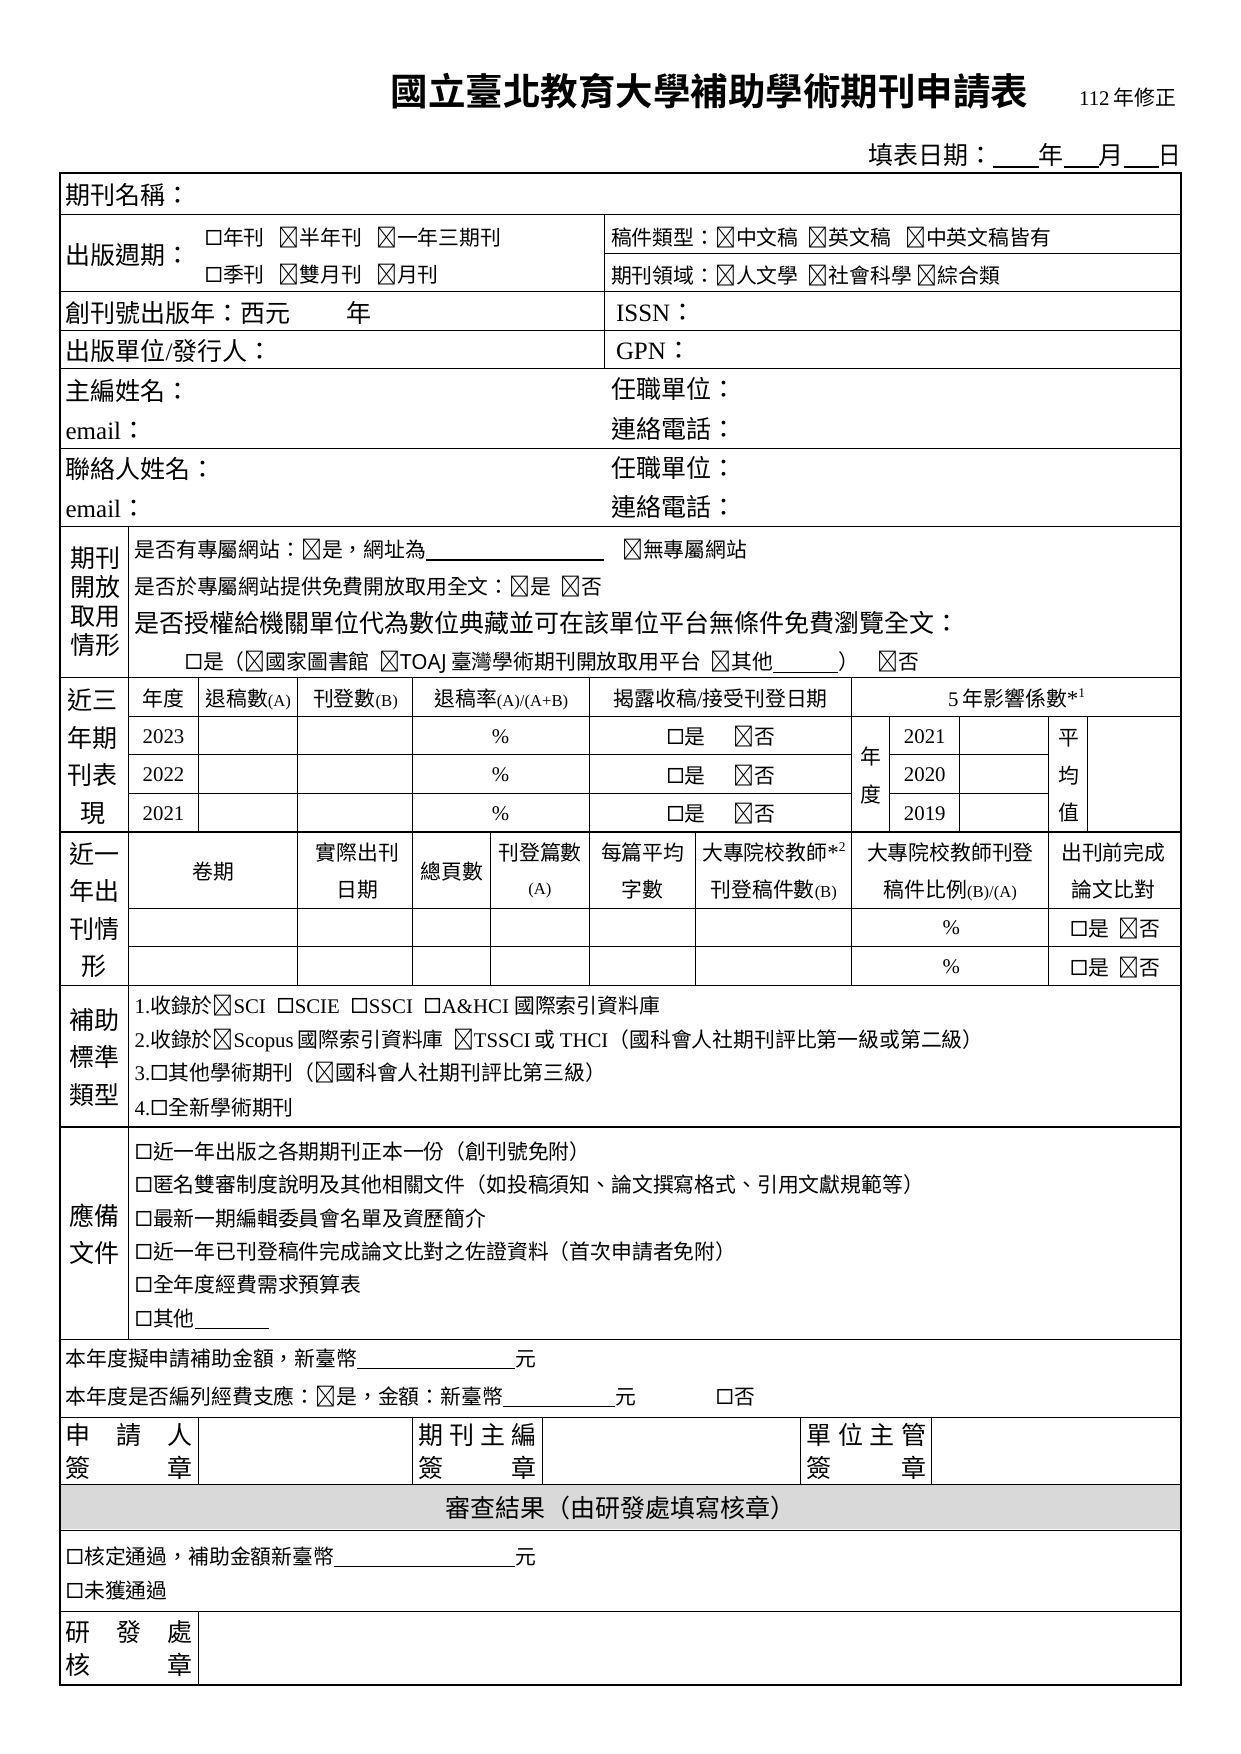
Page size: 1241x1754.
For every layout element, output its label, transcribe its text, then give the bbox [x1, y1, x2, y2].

table_cell [298, 755, 412, 793]
table_cell 研發處 核章 [61, 1612, 198, 1684]
table_cell 大專院校教師*2刊登稿件數(B) [696, 833, 851, 907]
table_cell 申請人 簽章 [61, 1418, 198, 1484]
table_cell % [413, 794, 589, 831]
table_cell 期刊主編 簽章 [413, 1418, 542, 1484]
table_cell 主編姓名： [61, 369, 605, 408]
table_cell 是 否 [590, 717, 851, 754]
table_cell 1.收錄於SCI SCIE SSCI A&HCI 國際索引資料庫 2.收錄於Scopus國際索引資料庫 TSSCI或THCI（國科會人社期刊評比第一級或第二級） 3.其他學術期刊（國科會人社期刊評比第三級） 4.全新學術期刊 [129, 986, 1180, 1126]
table_cell 補助標準類型 [61, 986, 128, 1126]
table_cell 卷期 [129, 833, 297, 907]
table_cell [298, 909, 412, 946]
table_cell 期刊開放取用情形 [61, 527, 128, 677]
table_cell [960, 717, 1048, 754]
table_cell 2020 [890, 755, 959, 793]
table_cell [960, 755, 1048, 793]
table_cell 出刊前完成 論文比對 [1049, 833, 1180, 907]
table_cell [696, 909, 851, 946]
table_cell 單位主管 簽章 [801, 1418, 931, 1484]
table_cell [491, 947, 589, 984]
table_cell 年刊 半年刊 一年三期刊 季刊 雙月刊 月刊 [198, 215, 604, 291]
table_cell [298, 794, 412, 831]
table_cell [543, 1418, 800, 1484]
table_cell [491, 909, 589, 946]
table_cell ISSN： [605, 292, 1180, 330]
table_cell [199, 1418, 412, 1484]
table_cell 2022 [129, 755, 198, 793]
table_cell [413, 909, 490, 946]
table_cell 是 否 [1049, 947, 1180, 984]
table_cell 聯絡人姓名： [61, 449, 605, 486]
table_cell 應備文件 [61, 1128, 128, 1338]
table_cell [199, 1612, 1180, 1684]
table_cell 是否有專屬網站：是，網址為 無專屬網站 是否於專屬網站提供免費開放取用全文：是 否 是否授權給機關單位代為數位典藏並可在該單位平台無條件免費瀏覽全文： 是（國家圖書館 TOAJ臺灣學術期刊開放取用平台 其他 ） 否 [129, 527, 1180, 677]
table_cell 任職單位： [605, 449, 1180, 486]
text 國立臺北教育大學補助學術期刊申請表 112年修正 [59, 52, 1176, 127]
table_cell 年度 [129, 678, 198, 716]
table_cell 近一年出刊情形 [61, 833, 128, 984]
table_cell GPN： [605, 331, 1180, 368]
table_cell [199, 794, 297, 831]
table_cell 2019 [890, 794, 959, 831]
table_header 期刊名稱： [61, 174, 1180, 214]
table_cell 2021 [129, 794, 198, 831]
table_cell % [413, 755, 589, 793]
table_cell 退稿數(A) [199, 678, 297, 716]
table_cell 年度 [852, 717, 889, 831]
table_cell 每篇平均字數 [590, 833, 695, 907]
table_cell email： [61, 486, 605, 526]
table_cell email： [61, 408, 605, 448]
table_cell [413, 947, 490, 984]
table_cell 連絡電話： [605, 486, 1180, 526]
table_cell % [852, 909, 1048, 946]
table_cell [199, 755, 297, 793]
table_cell 揭露收稿/接受刊登日期 [590, 678, 851, 716]
table_cell [129, 947, 297, 984]
table_cell [1088, 717, 1180, 831]
table_cell 期刊領域：人文學 社會科學 綜合類 [605, 254, 1180, 291]
table_cell 刊登數(B) [298, 678, 412, 716]
table_cell 出版週期： [61, 215, 198, 291]
table_cell 平均值 [1049, 717, 1087, 831]
table_cell [298, 717, 412, 754]
table_cell 創刊號出版年：西元 年 [61, 292, 604, 330]
table_cell % [413, 717, 589, 754]
table_cell 本年度是否編列經費支應：是，金額：新臺幣 元 否 [61, 1378, 1180, 1417]
table_cell 近一年出版之各期期刊正本一份（創刊號免附） 匿名雙審制度說明及其他相關文件（如投稿須知、論文撰寫格式、引用文獻規範等） 最新一期編輯委員會名單及資歷簡介 近一年已刊登稿件完成論文比對之佐證資料（首次申請者免附） 全年度經費需求預算表 其他 [129, 1128, 1180, 1338]
table_cell [590, 947, 695, 984]
table_cell 是 否 [590, 755, 851, 793]
table_cell 是 否 [1049, 909, 1180, 946]
table_cell 本年度擬申請補助金額，新臺幣 元 [61, 1340, 1180, 1378]
table_cell 總頁數 [413, 833, 490, 907]
table_cell 稿件類型：中文稿 英文稿 中英文稿皆有 [605, 215, 1180, 253]
table_cell 近三年期刊表現 [61, 678, 128, 831]
table_cell [590, 909, 695, 946]
table_cell 2021 [890, 717, 959, 754]
table_cell [696, 947, 851, 984]
table_cell 任職單位： [605, 369, 1180, 408]
table_cell [129, 909, 297, 946]
table_cell 5年影響係數*1 [852, 678, 1180, 716]
table_cell 連絡電話： [605, 408, 1180, 448]
table_cell 出版單位/發行人： [61, 331, 604, 368]
table_cell 刊登篇數 (A) [491, 833, 589, 907]
table_cell 退稿率(A)/(A+B) [413, 678, 589, 716]
table_cell [199, 717, 297, 754]
table_cell % [852, 947, 1048, 984]
table_cell 大專院校教師刊登稿件比例(B)/(A) [852, 833, 1048, 907]
table_cell 核定通過，補助金額新臺幣 元 未獲通過 [61, 1531, 1180, 1611]
table_cell 實際出刊 日期 [298, 833, 412, 907]
text 填表日期： 年 月 日 [59, 134, 1181, 172]
table_cell 是 否 [590, 794, 851, 831]
table_cell 2023 [129, 717, 198, 754]
table_cell [932, 1418, 1180, 1484]
table_cell [960, 794, 1048, 831]
table_cell 審查結果（由研發處填寫核章） [61, 1485, 1180, 1529]
table_cell [298, 947, 412, 984]
